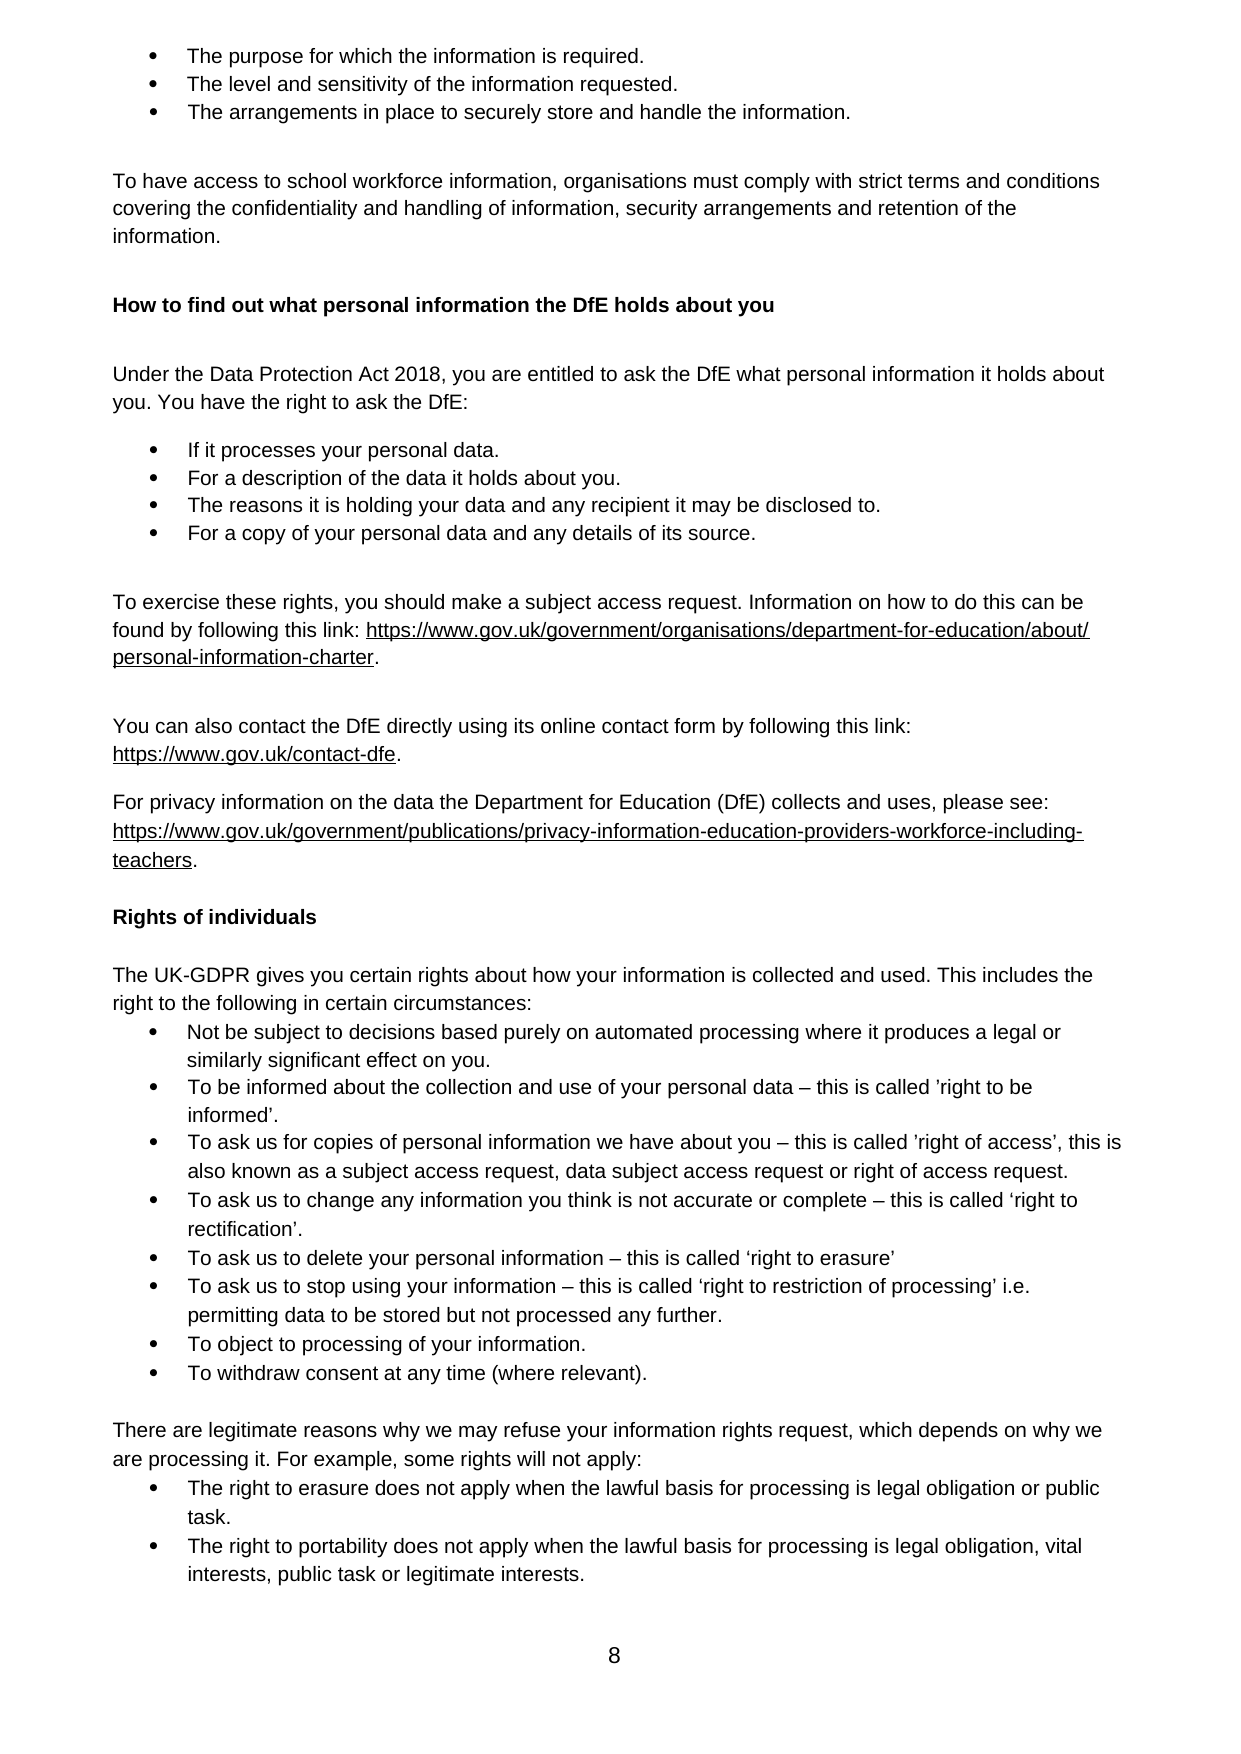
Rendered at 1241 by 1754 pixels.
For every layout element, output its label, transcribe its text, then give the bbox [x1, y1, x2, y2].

list To ask us for copies of personal information we have about you – this is called ’right of access’, this is also known as a subject access request, data subject access request or right of access request. [150, 1130, 1128, 1183]
list To be informed about the collection and use of your personal data – this is called ’right to be informed’. [150, 1075, 1128, 1127]
list The reasons it is holding your data and any recipient it may be disclosed to. [150, 493, 1128, 517]
text For privacy information on the data the Department for Education (DfE) collects and uses, please see: https://www.gov.uk/government/publications/privacy-information-education-providers-workforce-including-teachers. [112, 790, 1128, 871]
list To ask us to stop using your information – this is called ‘right to restriction of processing’ i.e. permitting data to be stored but not processed any further. [150, 1274, 1128, 1327]
list The right to portability does not apply when the lawful basis for processing is legal obligation, vital interests, public task or legitimate interests. [150, 1533, 1128, 1586]
list To ask us to change any information you think is not accurate or complete – this is called ‘right to rectification’. [150, 1188, 1128, 1241]
text How to find out what personal information the DfE holds about you [112, 293, 1128, 317]
list The purpose for which the information is required. [149, 44, 1128, 68]
text To have access to school workforce information, organisations must comply with strict terms and conditions covering the confidentiality and handling of information, security arrangements and retention of the information. [112, 169, 1128, 248]
text Under the Data Protection Act 2018, you are entitled to ask the DfE what personal information it holds about you. You have the right to ask the DfE: [112, 362, 1128, 413]
list Not be subject to decisions based purely on automated processing where it produces a legal or similarly significant effect on you. [149, 1020, 1128, 1072]
text There are legitimate reasons why we may refuse your information rights request, which depends on why we are processing it. For example, some rights will not apply: [112, 1418, 1128, 1471]
list For a copy of your personal data and any details of its source. [150, 521, 1128, 545]
list To ask us to delete your personal information – this is called ‘right to erasure’ [150, 1245, 1128, 1269]
text The UK-GDPR gives you certain rights about how your information is collected and used. This includes the right to the following in certain circumstances: [112, 962, 1128, 1015]
list The level and sensitivity of the information requested. [149, 72, 1128, 96]
text To exercise these rights, you should make a subject access request. Information on how to do this can be found by following this link: https://www.gov.uk/government/organisations/department-for-education/about/personal-information-charter. [112, 590, 1128, 669]
list The right to erasure does not apply when the lawful basis for processing is legal obligation or public task. [150, 1476, 1128, 1529]
list To withdraw consent at any time (where relevant). [150, 1361, 1128, 1385]
list For a description of the data it holds about you. [150, 466, 1128, 489]
list The arrangements in place to securely store and handle the information. [150, 99, 1128, 123]
subtitle Rights of individuals [112, 905, 1128, 929]
text You can also contact the DfE directly using its online contact form by following this link: https://www.gov.uk/contact-dfe. [112, 714, 1128, 766]
list To object to processing of your information. [150, 1332, 1128, 1356]
list If it processes your personal data. [150, 438, 1128, 462]
